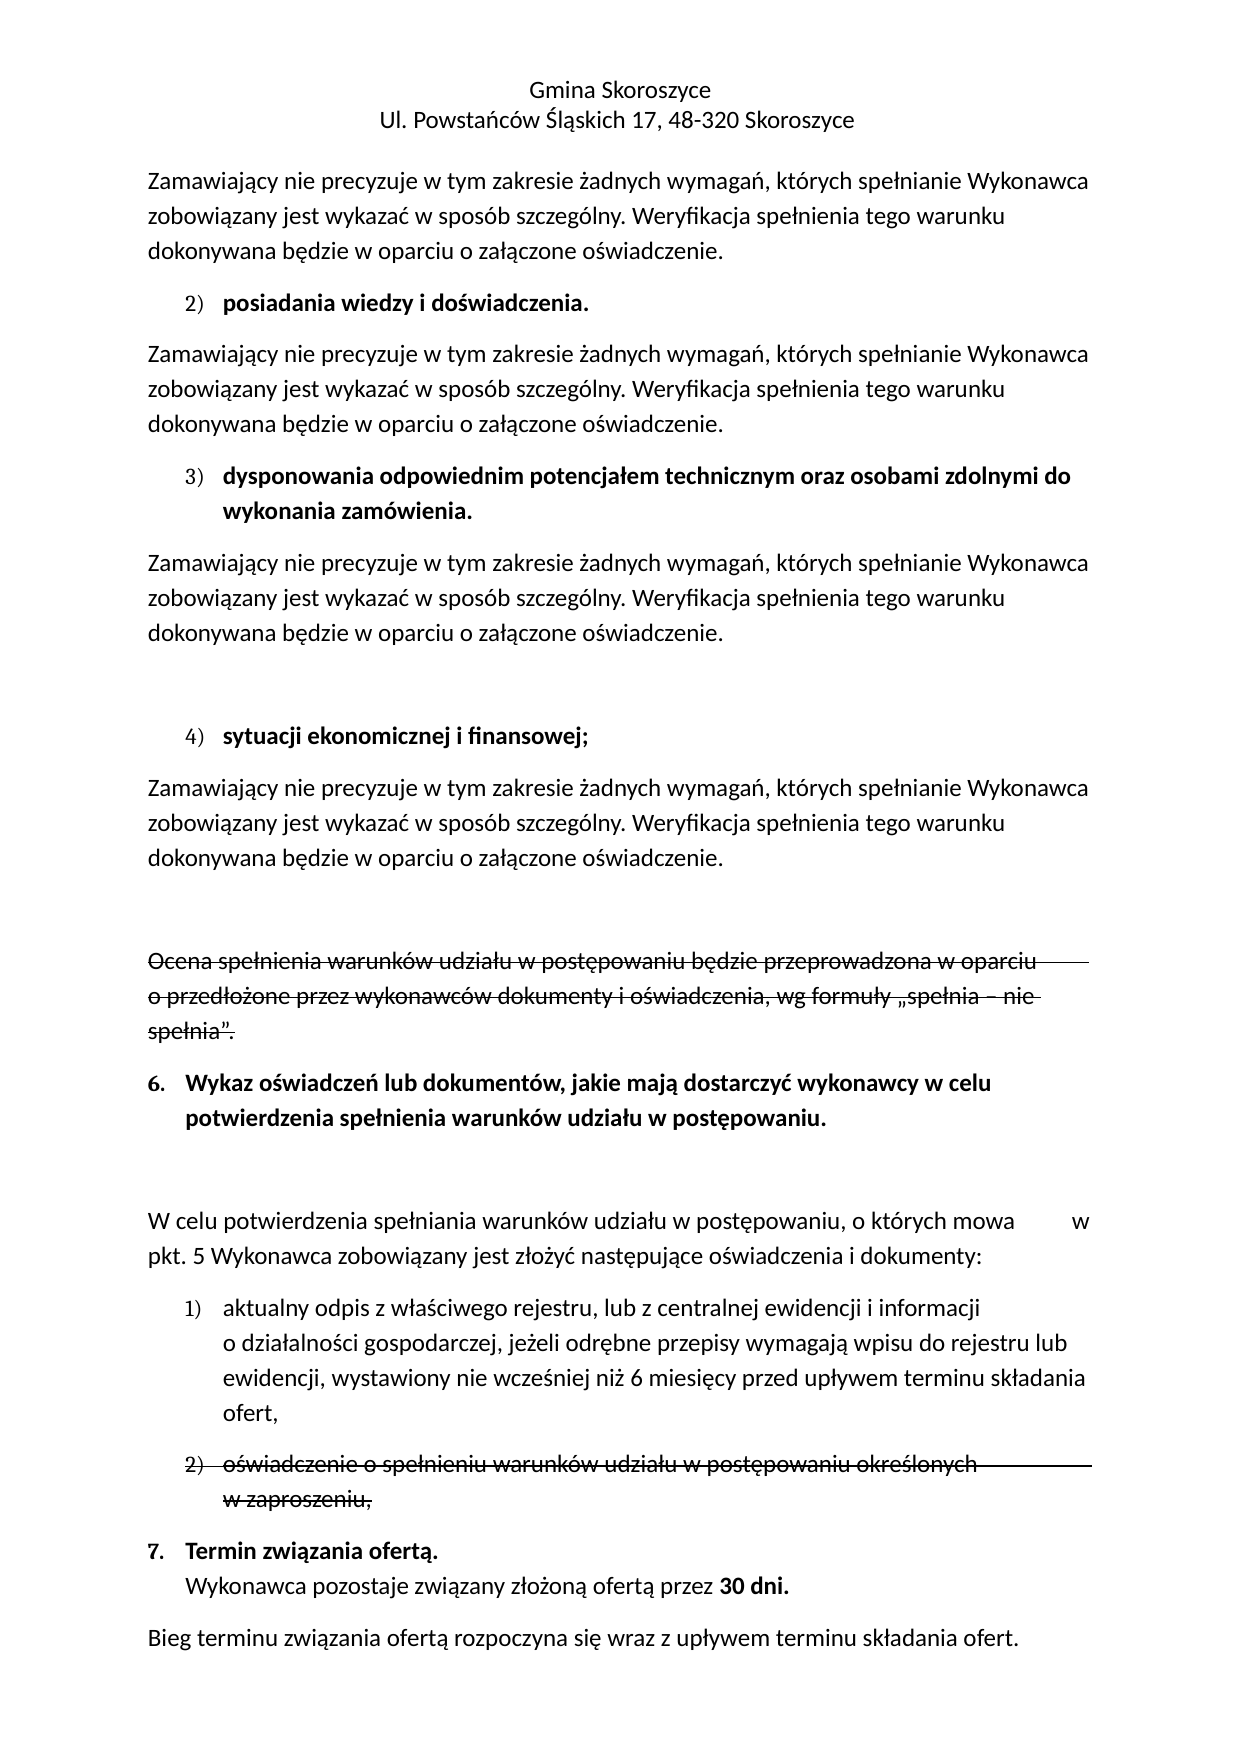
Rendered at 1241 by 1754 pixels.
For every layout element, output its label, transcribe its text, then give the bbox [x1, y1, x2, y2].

text Zamawiający nie precyzuje w tym zakresie żadnych wymagań, których spełnianie Wykonawca zobowiązany jest wykazać w sposób szczególny. Weryfikacja spełnienia tego warunku dokonywana będzie w oparciu o załączone oświadczenie. [148, 165, 1093, 266]
list posiadania wiedzy i doświadczenia. [185, 287, 1093, 317]
list oświadczenie o spełnieniu warunków udziału w postępowaniu określonych w zaproszeniu, [185, 1449, 1093, 1514]
list dysponowania odpowiednim potencjałem technicznym oraz osobami zdolnymi do wykonania zamówienia. [185, 460, 1093, 526]
text Bieg terminu związania ofertą rozpoczyna się wraz z upływem terminu składania ofert. [148, 1622, 1093, 1652]
text W celu potwierdzenia spełniania warunków udziału w postępowaniu, o których mowa w pkt. 5 Wykonawca zobowiązany jest złożyć następujące oświadczenia i dokumenty: [148, 1205, 1093, 1271]
text Zamawiający nie precyzuje w tym zakresie żadnych wymagań, których spełnianie Wykonawca zobowiązany jest wykazać w sposób szczególny. Weryfikacja spełnienia tego warunku dokonywana będzie w oparciu o załączone oświadczenie. [148, 772, 1093, 872]
list sytuacji ekonomicznej i finansowej; [185, 720, 1093, 751]
text Zamawiający nie precyzuje w tym zakresie żadnych wymagań, których spełnianie Wykonawca zobowiązany jest wykazać w sposób szczególny. Weryfikacja spełnienia tego warunku dokonywana będzie w oparciu o załączone oświadczenie. [148, 547, 1093, 647]
list aktualny odpis z właściwego rejestru, lub z centralnej ewidencji i informacji o działalności gospodarczej, jeżeli odrębne przepisy wymagają wpisu do rejestru lub ewidencji, wystawiony nie wcześniej niż 6 miesięcy przed upływem terminu składania ofert, [185, 1292, 1093, 1427]
text Zamawiający nie precyzuje w tym zakresie żadnych wymagań, których spełnianie Wykonawca zobowiązany jest wykazać w sposób szczególny. Weryfikacja spełnienia tego warunku dokonywana będzie w oparciu o załączone oświadczenie. [148, 339, 1093, 439]
list Wykaz oświadczeń lub dokumentów, jakie mają dostarczyć wykonawcy w celu potwierdzenia spełnienia warunków udziału w postępowaniu. [148, 1067, 1093, 1132]
text Ocena spełnienia warunków udziału w postępowaniu będzie przeprowadzona w oparciu o przedłożone przez wykonawców dokumenty i oświadczenia, wg formuły „spełnia – nie spełnia”. [148, 945, 1093, 1046]
list Termin związania ofertą. Wykonawca pozostaje związany złożoną ofertą przez 30 dni. [148, 1535, 1093, 1601]
